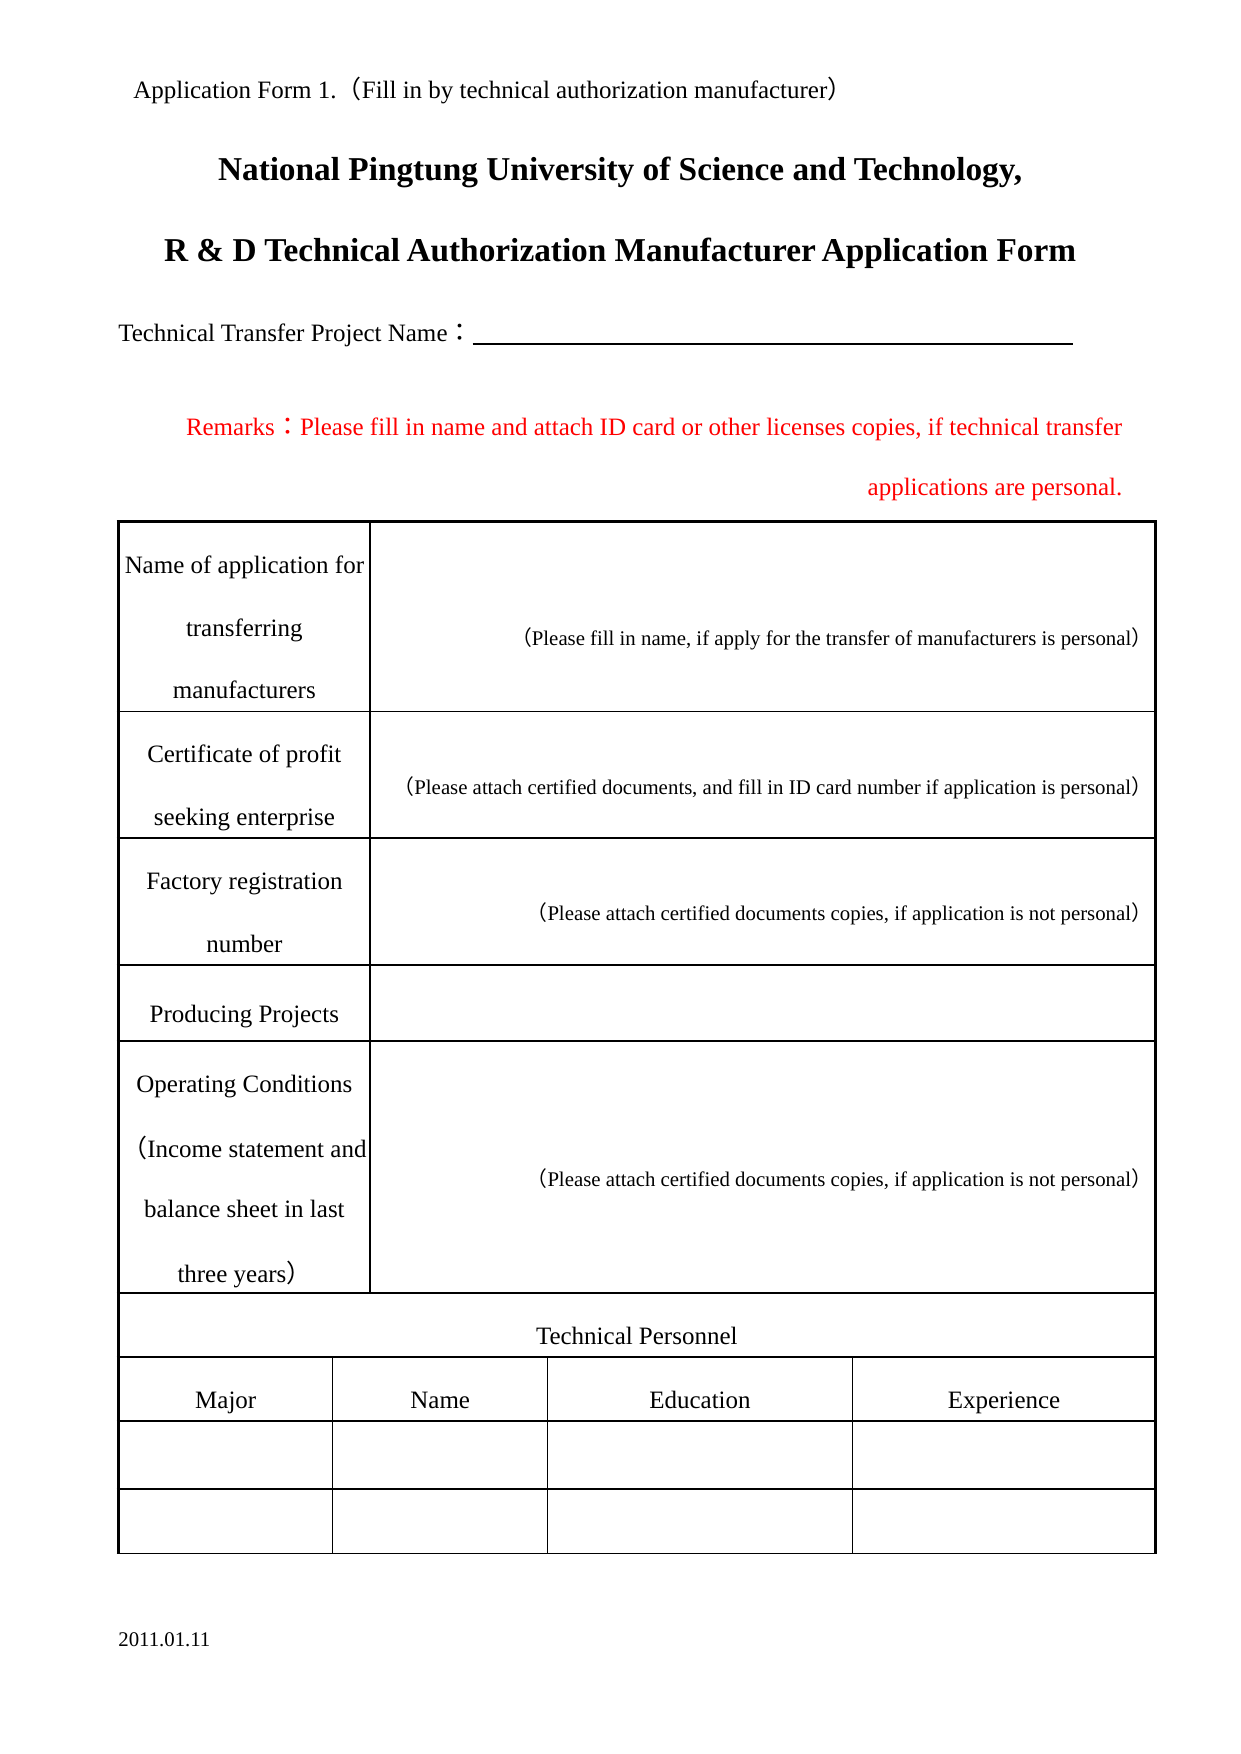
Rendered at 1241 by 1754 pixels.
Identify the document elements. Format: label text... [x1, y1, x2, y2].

table_cell Factory registration number [120, 839, 369, 964]
text R & D Technical Authorization Manufacturer Application Form [118, 208, 1122, 270]
table_cell Name [333, 1358, 547, 1420]
text National Pingtung University of Science and Technology, [118, 126, 1122, 189]
text Application Form 1.（Fill in by technical authorization manufacturer） [133, 69, 893, 103]
table_cell （Please attach certified documents copies, if application is not personal） [371, 839, 1154, 964]
table_cell Operating Conditions （Income statement and balance sheet in last three years） [120, 1042, 369, 1292]
table_cell Education [548, 1358, 852, 1420]
table_header （Please fill in name, if apply for the transfer of manufacturers is personal） [371, 523, 1154, 711]
table_header Name of application for transferring manufacturers [120, 523, 369, 711]
table_cell （Please attach certified documents, and fill in ID card number if application is personal） [371, 712, 1154, 837]
table_cell Technical Personnel [120, 1294, 1154, 1356]
table_cell [548, 1422, 852, 1488]
table_cell [333, 1490, 547, 1552]
text Technical Transfer Project Name： [118, 289, 1122, 351]
text [118, 62, 908, 111]
table_cell Experience [853, 1358, 1154, 1420]
table_cell （Please attach certified documents copies, if application is not personal） [371, 1042, 1154, 1292]
table_cell [333, 1422, 547, 1488]
table_cell [371, 966, 1154, 1040]
table_cell [120, 1490, 332, 1552]
table_cell [853, 1490, 1154, 1552]
table_cell [548, 1490, 852, 1552]
table_cell Producing Projects [120, 966, 369, 1040]
table_cell Certificate of profit seeking enterprise [120, 712, 369, 837]
table_cell [853, 1422, 1154, 1488]
table_cell Major [120, 1358, 332, 1420]
text Remarks：Please fill in name and attach ID card or other licenses copies, if technical transfer applications are personal. [118, 383, 1122, 508]
table_cell [120, 1422, 332, 1488]
